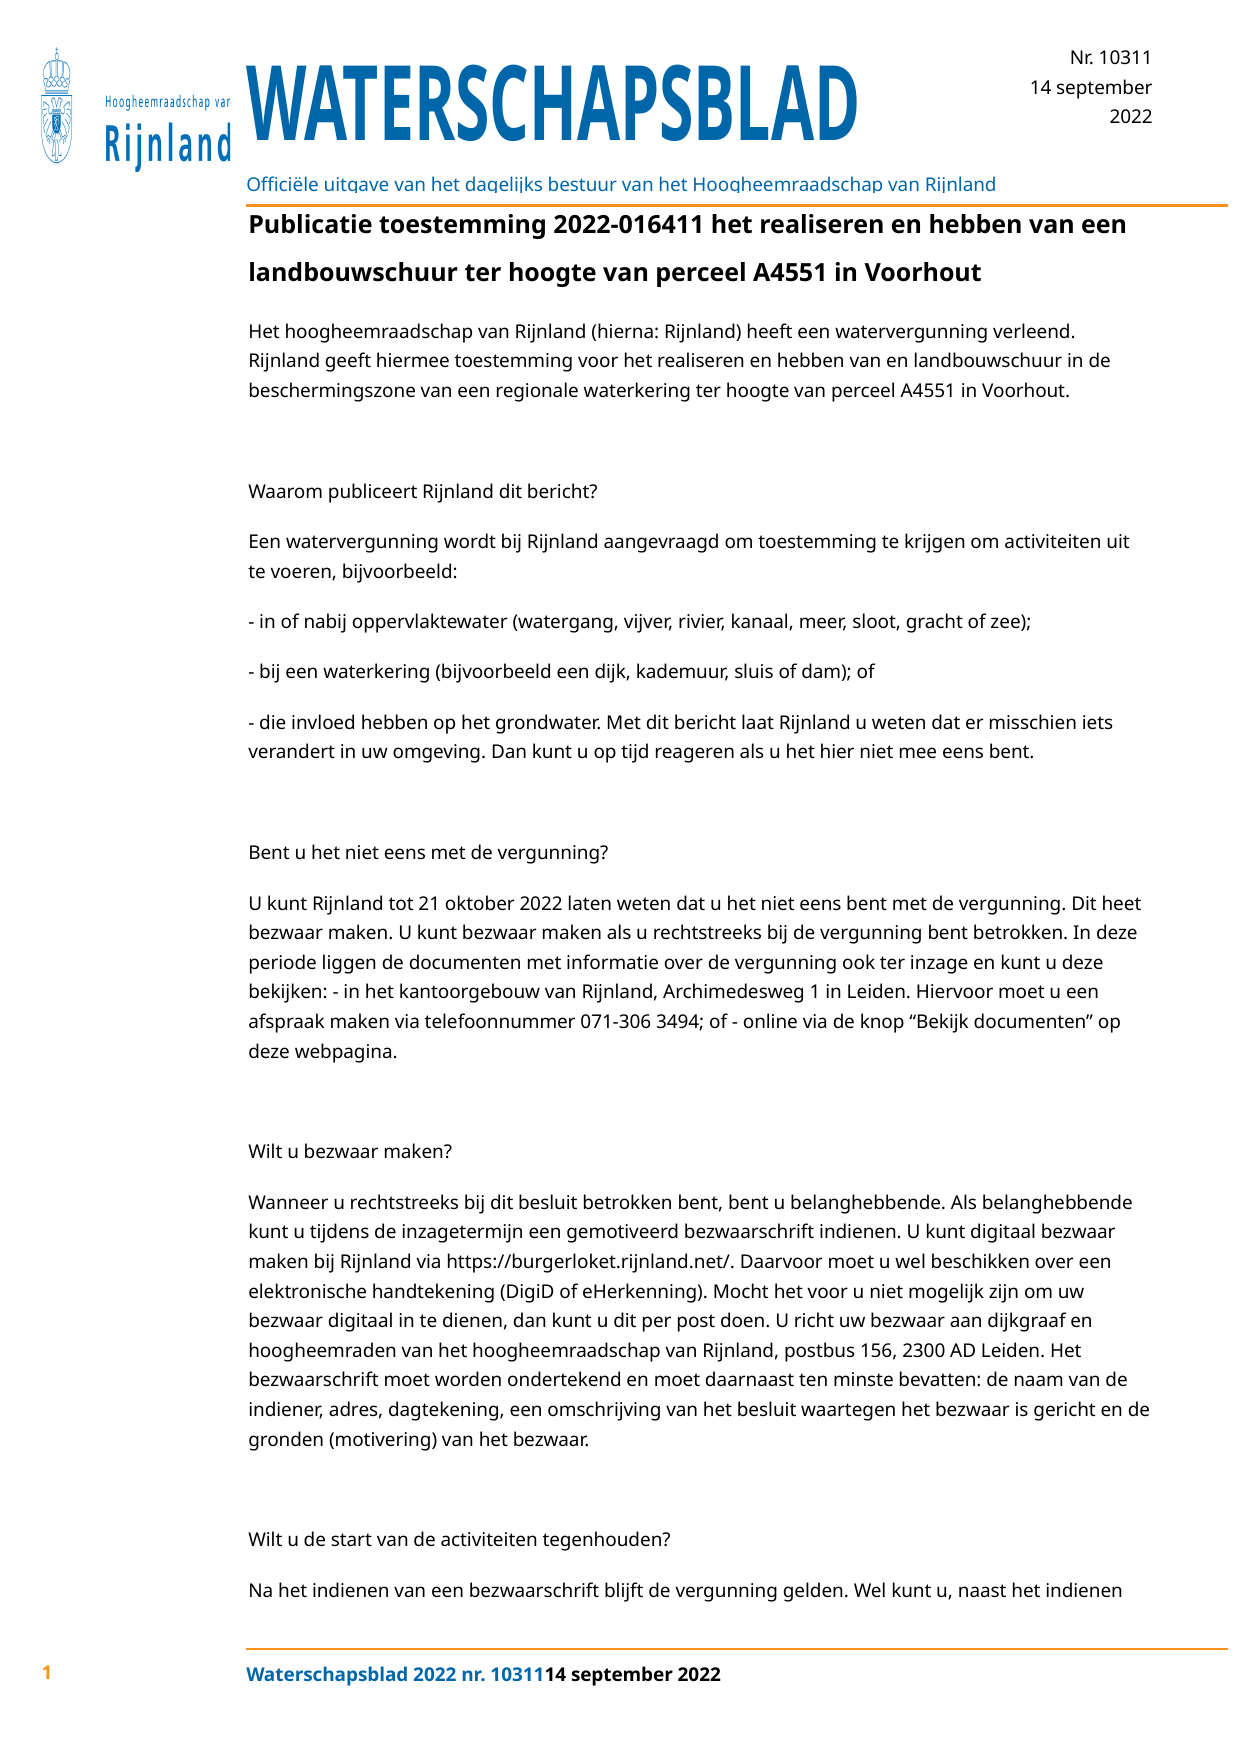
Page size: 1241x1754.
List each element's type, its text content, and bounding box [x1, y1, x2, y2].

picture [41, 47, 231, 172]
text Een watervergunning wordt bij Rijnland aangevraagd om toestemming te krijgen om activiteiten uit te voeren, bijvoorbeeld: [248, 528, 1152, 584]
text Wilt u bezwaar maken? [248, 1139, 1152, 1164]
text - die invloed hebben op het grondwater. Met dit bericht laat Rijnland u weten dat er misschien iets verandert in uw omgeving. Dan kunt u op tijd reageren als u het hier niet mee eens bent. [248, 709, 1152, 764]
text U kunt Rijnland tot 21 oktober 2022 laten weten dat u het niet eens bent met de vergunning. Dit heet bezwaar maken. U kunt bezwaar maken als u rechtstreeks bij de vergunning bent betrokken. In deze periode liggen de documenten met informatie over de vergunning ook ter inzage en kunt u deze bekijken: - in het kantoorgebouw van Rijnland, Archimedesweg 1 in Leiden. Hiervoor moet u een afspraak maken via telefoonnummer 071-306 3494; of - online via de knop “Bekijk documenten” op deze webpagina. [248, 890, 1152, 1064]
text Publicatie toestemming 2022-016411 het realiseren en hebben van een landbouwschuur ter hoogte van perceel A4551 in Voorhout [248, 207, 1152, 288]
text Bent u het niet eens met de vergunning? [248, 839, 1152, 865]
text Wilt u de start van de activiteiten tegenhouden? [248, 1527, 1152, 1552]
text - bij een waterkering (bijvoorbeeld een dijk, kademuur, sluis of dam); of [248, 659, 1152, 684]
text Het hoogheemraadschap van Rijnland (hierna: Rijnland) heeft een watervergunning verleend. Rijnland geeft hiermee toestemming voor het realiseren en hebben van en landbouwschuur in de beschermingszone van een regionale waterkering ter hoogte van perceel A4551 in Voorhout. [248, 318, 1152, 403]
text - in of nabij oppervlaktewater (watergang, vijver, rivier, kanaal, meer, sloot, gracht of zee); [248, 608, 1152, 634]
text Na het indienen van een bezwaarschrift blijft de vergunning gelden. Wel kunt u, naast het indienen [248, 1577, 1152, 1603]
text Waarom publiceert Rijnland dit bericht? [248, 478, 1152, 504]
text Wanneer u rechtstreeks bij dit besluit betrokken bent, bent u belanghebbende. Als belanghebbende kunt u tijdens de inzagetermijn een gemotiveerd bezwaarschrift indienen. U kunt digitaal bezwaar maken bij Rijnland via https://burgerloket.rijnland.net/. Daarvoor moet u wel beschikken over een elektronische handtekening (DigiD of eHerkenning). Mocht het voor u niet mogelijk zijn om uw bezwaar digitaal in te dienen, dan kunt u dit per post doen. U richt uw bezwaar aan dijkgraaf en hoogheemraden van het hoogheemraadschap van Rijnland, postbus 156, 2300 AD Leiden. Het bezwaarschrift moet worden ondertekend en moet daarnaast ten minste bevatten: de naam van de indiener, adres, dagtekening, een omschrijving van het besluit waartegen het bezwaar is gericht en de gronden (motivering) van het bezwaar. [248, 1189, 1152, 1452]
